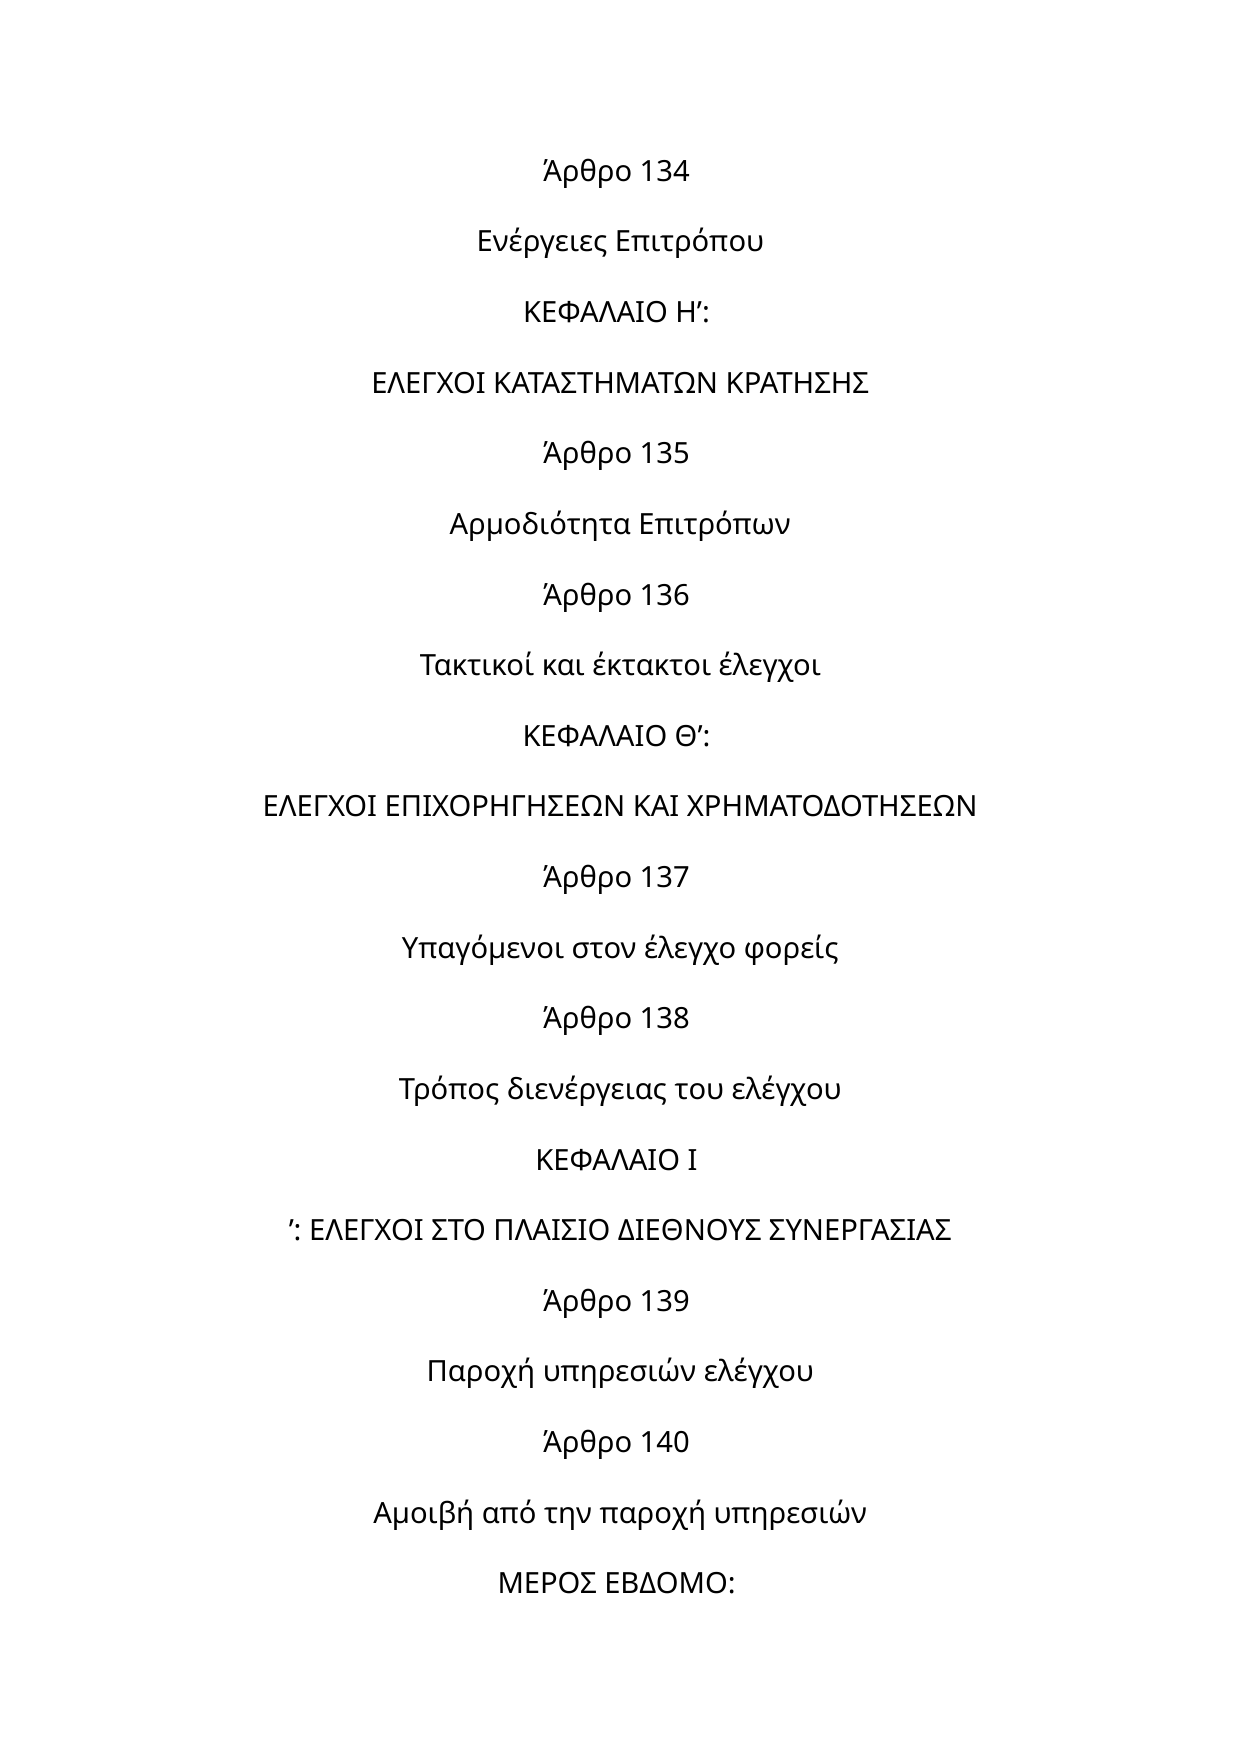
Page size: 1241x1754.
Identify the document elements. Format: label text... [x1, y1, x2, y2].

subtitle Άρθρο 135 [150, 432, 1090, 472]
subtitle Άρθρο 134 [150, 150, 1090, 190]
subtitle Τρόπος διενέργειας του ελέγχου [150, 1068, 1090, 1108]
subtitle ΚΕΦΑΛΑΙΟ Θ’: [150, 715, 1090, 755]
subtitle Αμοιβή από την παροχή υπηρεσιών [150, 1492, 1090, 1532]
subtitle ΜΕΡΟΣ ΕΒΔΟΜΟ: [150, 1562, 1090, 1602]
subtitle Ενέργειες Επιτρόπου [150, 221, 1090, 260]
subtitle Άρθρο 137 [150, 856, 1090, 896]
subtitle Παροχή υπηρεσιών ελέγχου [150, 1351, 1090, 1390]
subtitle Άρθρο 138 [150, 997, 1090, 1037]
subtitle Αρμοδιότητα Επιτρόπων [150, 503, 1090, 543]
subtitle Άρθρο 136 [150, 574, 1090, 613]
subtitle Υπαγόμενοι στον έλεγχο φορείς [150, 927, 1090, 967]
subtitle Τακτικοί και έκτακτοι έλεγχοι [150, 644, 1090, 684]
subtitle Άρθρο 140 [150, 1421, 1090, 1461]
subtitle ΚΕΦΑΛΑΙΟ Η’: [150, 291, 1090, 331]
subtitle ’: EΛΕΓΧΟΙ ΣΤΟ ΠΛΑΙΣΙΟ ΔΙΕΘΝΟΥΣ ΣΥΝΕΡΓΑΣΙΑΣ [150, 1209, 1090, 1249]
subtitle EΛΕΓΧΟΙ ΚΑΤΑΣΤΗΜΑΤΩΝ ΚΡΑΤΗΣΗΣ [150, 362, 1090, 402]
subtitle ΚΕΦΑΛΑΙΟ Ι [150, 1139, 1090, 1178]
subtitle EΛΕΓΧΟΙ ΕΠΙΧΟΡΗΓΗΣΕΩΝ ΚΑΙ ΧΡΗΜΑΤΟΔΟΤΗΣΕΩΝ [150, 786, 1090, 825]
subtitle Άρθρο 139 [150, 1280, 1090, 1320]
